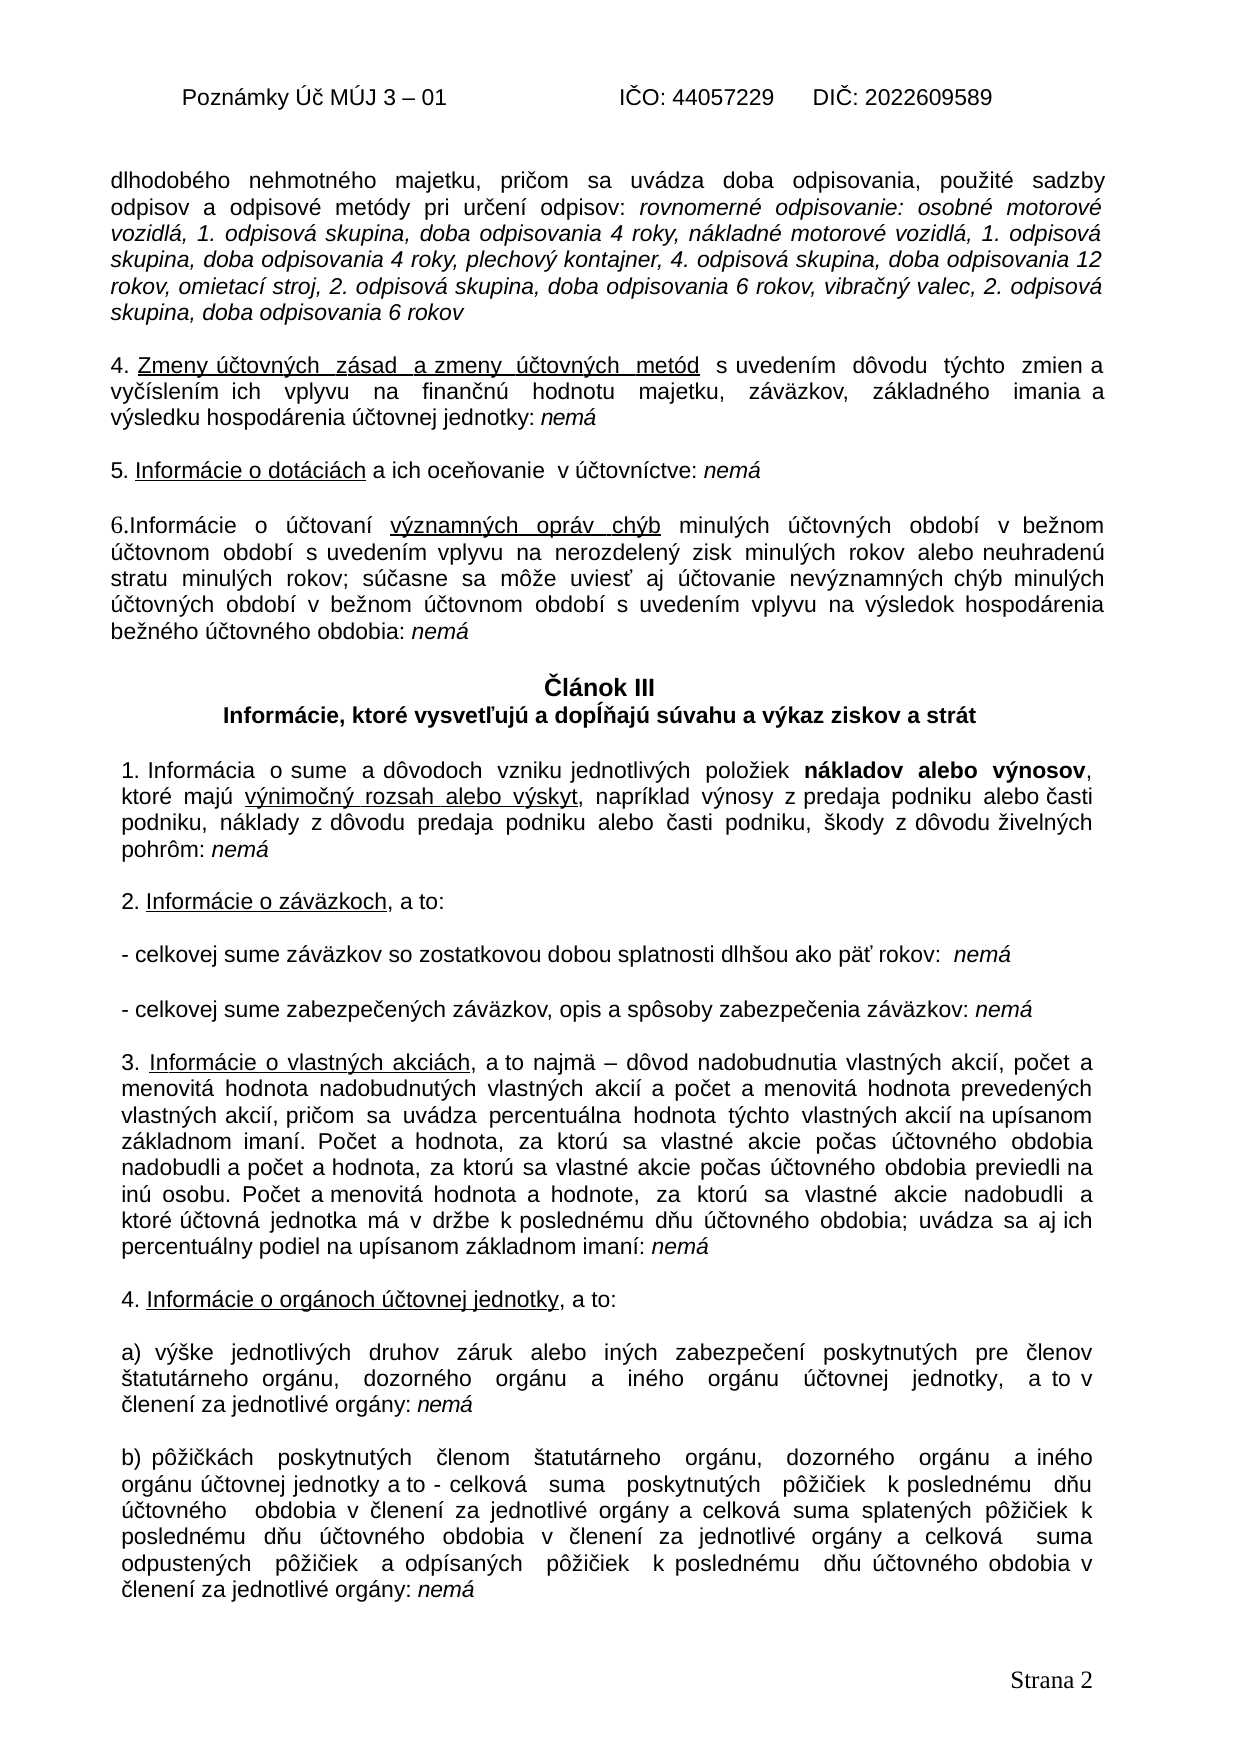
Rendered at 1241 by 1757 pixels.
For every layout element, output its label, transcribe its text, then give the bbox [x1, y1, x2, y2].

text 4. Informácie o orgánoch účtovnej jednotky, a to: [121, 1286, 1093, 1312]
text dlhodobého nehmotného majetku, pričom sa uvádza doba odpisovania, použité sadzby odpisov a odpisové metódy pri určení odpisov: rovnomerné odpisovanie: osobné motorové vozidlá, 1. odpisová skupina, doba odpisovania 4 roky, nákladné motorové vozidlá, 1. odpisová skupina, doba odpisovania 4 roky, plechový kontajner, 4. odpisová skupina, doba odpisovania 12 rokov, omietací stroj, 2. odpisová skupina, doba odpisovania 6 rokov, vibračný valec, 2. odpisová skupina, doba odpisovania 6 rokov [110, 167, 1105, 325]
text 2. Informácie o záväzkoch, a to: [121, 888, 1093, 915]
text a) výške jednotlivých druhov záruk alebo iných zabezpečení poskytnutých pre členov štatutárneho orgánu, dozorného orgánu a iného orgánu účtovnej jednotky, a to v členení za jednotlivé orgány: nemá [121, 1339, 1093, 1418]
text b) pôžičkách poskytnutých členom štatutárneho orgánu, dozorného orgánu a iného orgánu účtovnej jednotky a to - celková suma poskytnutých pôžičiek k poslednému dňu účtovného obdobia v členení za jednotlivé orgány a celková suma splatených pôžičiek k poslednému dňu účtovného obdobia v členení za jednotlivé orgány a celková suma odpustených pôžičiek a odpísaných pôžičiek k poslednému dňu účtovného obdobia v členení za jednotlivé orgány: nemá [121, 1444, 1093, 1602]
list Informácie o účtovaní významných opráv chýb minulých účtovných období v bežnom účtovnom období s uvedením vplyvu na nerozdelený zisk minulých rokov alebo neuhradenú stratu minulých rokov; súčasne sa môže uviesť aj účtovanie nevýznamných chýb minulých účtovných období v bežnom účtovnom období s uvedením vplyvu na výsledok hospodárenia bežného účtovného obdobia: nemá [110, 510, 1105, 644]
text 4. Zmeny účtovných zásad a zmeny účtovných metód s uvedením dôvodu týchto zmien a vyčíslením ich vplyvu na finančnú hodnotu majetku, záväzkov, základného imania a výsledku hospodárenia účtovnej jednotky: nemá [110, 352, 1105, 431]
text 3. Informácie o vlastných akciách, a to najmä – dôvod nadobudnutia vlastných akcií, počet a menovitá hodnota nadobudnutých vlastných akcií a počet a menovitá hodnota prevedených vlastných akcií, pričom sa uvádza percentuálna hodnota týchto vlastných akcií na upísanom základnom imaní. Počet a hodnota, za ktorú sa vlastné akcie počas účtovného obdobia nadobudli a počet a hodnota, za ktorú sa vlastné akcie počas účtovného obdobia previedli na inú osobu. Počet a menovitá hodnota a hodnote, za ktorú sa vlastné akcie nadobudli a ktoré účtovná jednotka má v držbe k poslednému dňu účtovného obdobia; uvádza sa aj ich percentuálny podiel na upísanom základnom imaní: nemá [121, 1049, 1093, 1260]
text - celkovej sume zabezpečených záväzkov, opis a spôsoby zabezpečenia záväzkov: nemá [121, 996, 1093, 1022]
text - celkovej sume záväzkov so zostatkovou dobou splatnosti dlhšou ako päť rokov: nemá [121, 941, 1093, 967]
text Informácie, ktoré vysvetľujú a dopĺňajú súvahu a výkaz ziskov a strát [110, 702, 1088, 728]
subtitle Článok III [110, 673, 1088, 702]
text 5. Informácie o dotáciách a ich oceňovanie v účtovníctve: nemá [110, 457, 1105, 483]
text 1. Informácia o sume a dôvodoch vzniku jednotlivých položiek nákladov alebo výnosov, ktoré majú výnimočný rozsah alebo výskyt, napríklad výnosy z predaja podniku alebo časti podniku, náklady z dôvodu predaja podniku alebo časti podniku, škody z dôvodu živelných pohrôm: nemá [121, 757, 1093, 862]
